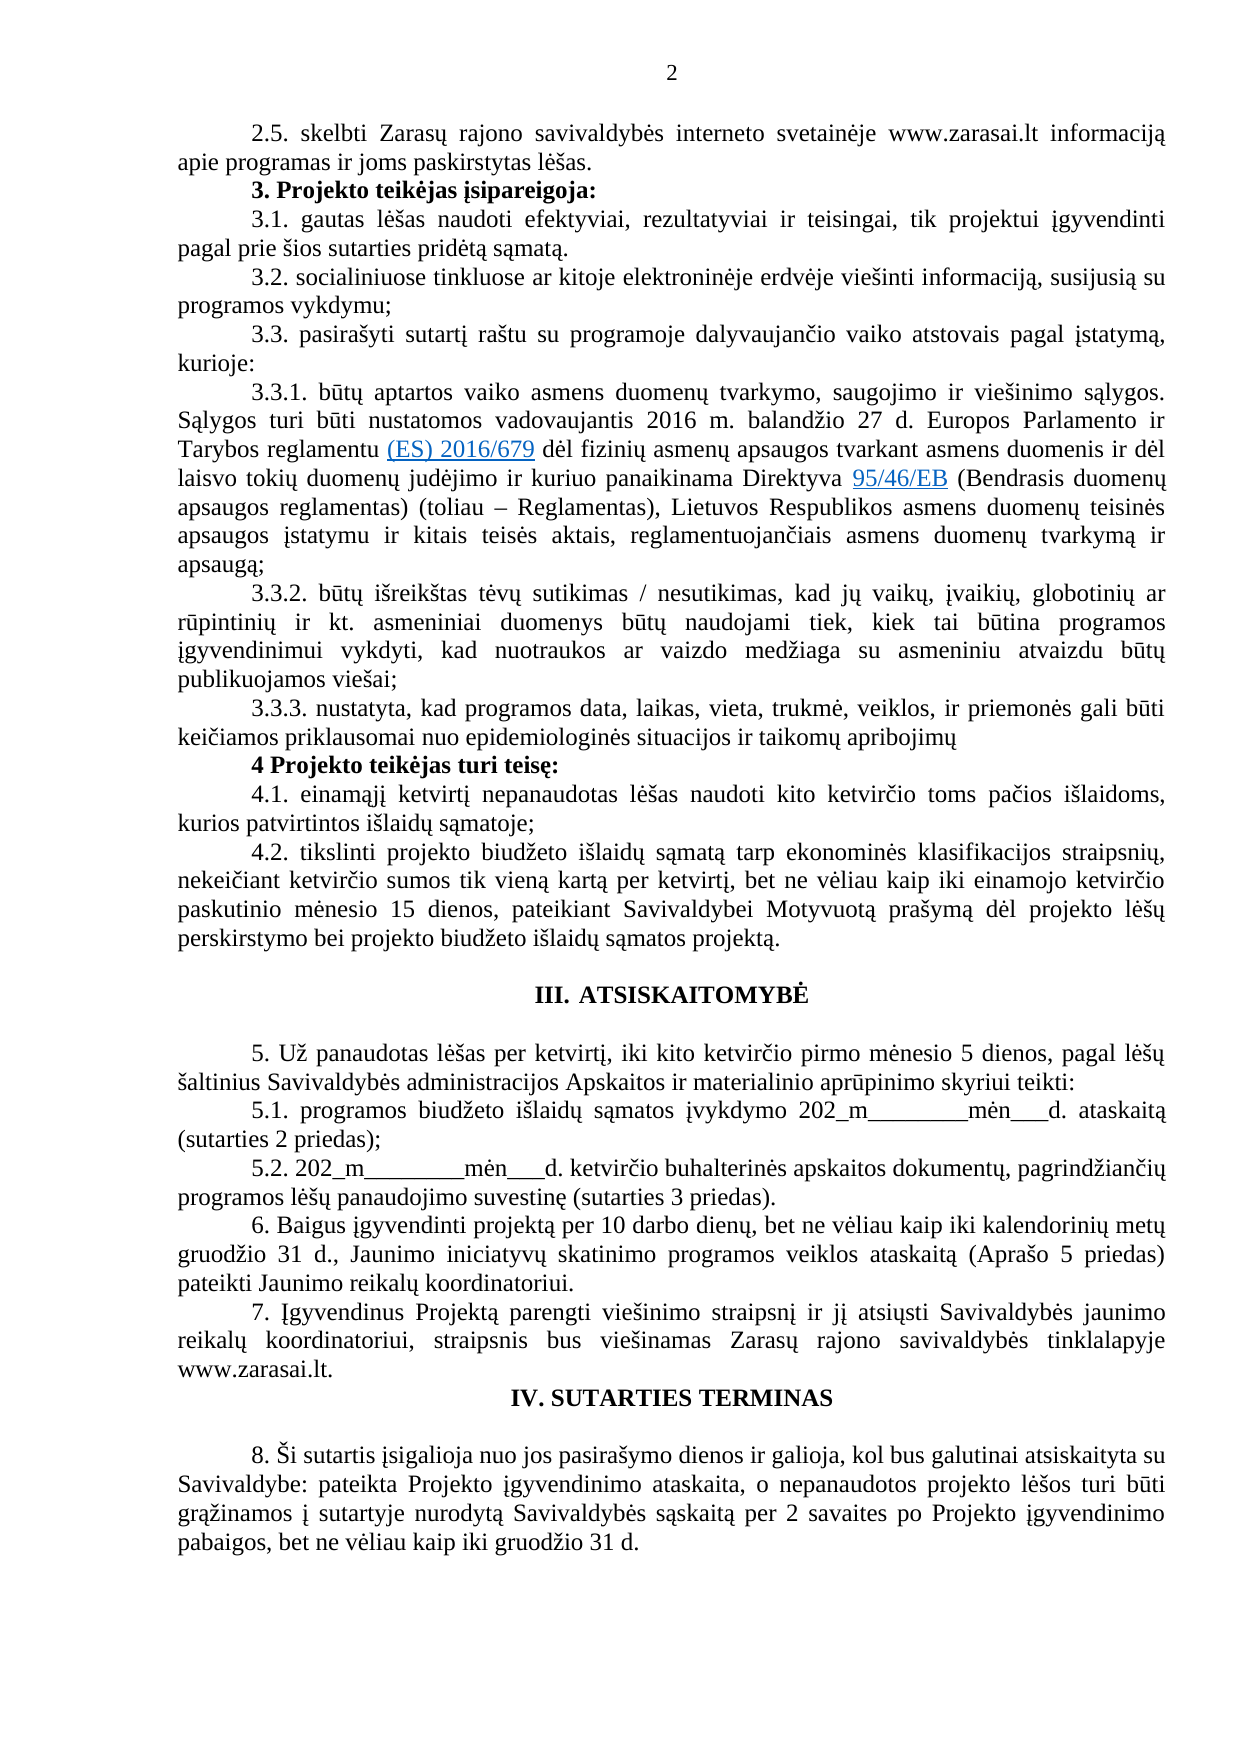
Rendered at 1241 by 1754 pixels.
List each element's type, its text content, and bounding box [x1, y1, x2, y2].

text 3.3.2. būtų išreikštas tėvų sutikimas / nesutikimas, kad jų vaikų, įvaikių, globotinių ar rūpintinių ir kt. asmeniniai duomenys būtų naudojami tiek, kiek tai būtina programos įgyvendinimui vykdyti, kad nuotraukos ar vaizdo medžiaga su asmeniniu atvaizdu būtų publikuojamos viešai; [177, 578, 1166, 693]
text IV. SUTARTIES TERMINAS [177, 1383, 1166, 1412]
text 5.1. programos biudžeto išlaidų sąmatos įvykdymo 202_m________mėn___d. ataskaitą (sutarties 2 priedas); [177, 1096, 1166, 1153]
text 4.2. tikslinti projekto biudžeto išlaidų sąmatą tarp ekonominės klasifikacijos straipsnių, nekeičiant ketvirčio sumos tik vieną kartą per ketvirtį, bet ne vėliau kaip iki einamojo ketvirčio paskutinio mėnesio 15 dienos, pateikiant Savivaldybei Motyvuotą prašymą dėl projekto lėšų perskirstymo bei projekto biudžeto išlaidų sąmatos projektą. [177, 837, 1166, 952]
text 4 Projekto teikėjas turi teisę: [177, 751, 1166, 779]
text 8. Ši sutartis įsigalioja nuo jos pasirašymo dienos ir galioja, kol bus galutinai atsiskaityta su Savivaldybe: pateikta Projekto įgyvendinimo ataskaita, o nepanaudotos projekto lėšos turi būti grąžinamos į sutartyje nurodytą Savivaldybės sąskaitą per 2 savaites po Projekto įgyvendinimo pabaigos, bet ne vėliau kaip iki gruodžio 31 d. [177, 1441, 1166, 1556]
text III. ATSISKAITOMYBĖ [177, 981, 1166, 1009]
text 3. Projekto teikėjas įsipareigoja: [177, 176, 1166, 204]
text 7. Įgyvendinus Projektą parengti viešinimo straipsnį ir jį atsiųsti Savivaldybės jaunimo reikalų koordinatoriui, straipsnis bus viešinamas Zarasų rajono savivaldybės tinklalapyje www.zarasai.lt. [177, 1297, 1166, 1383]
text 5.2. 202_m________mėn___d. ketvirčio buhalterinės apskaitos dokumentų, pagrindžiančių programos lėšų panaudojimo suvestinę (sutarties 3 priedas). [177, 1153, 1166, 1211]
text 3.3. pasirašyti sutartį raštu su programoje dalyvaujančio vaiko atstovais pagal įstatymą, kurioje: [177, 319, 1166, 377]
text 3.1. gautas lėšas naudoti efektyviai, rezultatyviai ir teisingai, tik projektui įgyvendinti pagal prie šios sutarties pridėtą sąmatą. [177, 204, 1166, 262]
text 4.1. einamąjį ketvirtį nepanaudotas lėšas naudoti kito ketvirčio toms pačios išlaidoms, kurios patvirtintos išlaidų sąmatoje; [177, 779, 1166, 837]
text 3.3.3. nustatyta, kad programos data, laikas, vieta, trukmė, veiklos, ir priemonės gali būti keičiamos priklausomai nuo epidemiologinės situacijos ir taikomų apribojimų [177, 693, 1166, 751]
text 5. Už panaudotas lėšas per ketvirtį, iki kito ketvirčio pirmo mėnesio 5 dienos, pagal lėšų šaltinius Savivaldybės administracijos Apskaitos ir materialinio aprūpinimo skyriui teikti: [177, 1038, 1166, 1096]
text 3.3.1. būtų aptartos vaiko asmens duomenų tvarkymo, saugojimo ir viešinimo sąlygos. Sąlygos turi būti nustatomos vadovaujantis 2016 m. balandžio 27 d. Europos Parlamento ir Tarybos reglamentu (ES) 2016/679 dėl fizinių asmenų apsaugos tvarkant asmens duomenis ir dėl laisvo tokių duomenų judėjimo ir kuriuo panaikinama Direktyva 95/46/EB (Bendrasis duomenų apsaugos reglamentas) (toliau – Reglamentas), Lietuvos Respublikos asmens duomenų teisinės apsaugos įstatymu ir kitais teisės aktais, reglamentuojančiais asmens duomenų tvarkymą ir apsaugą; [177, 377, 1166, 578]
text 6. Baigus įgyvendinti projektą per 10 darbo dienų, bet ne vėliau kaip iki kalendorinių metų gruodžio 31 d., Jaunimo iniciatyvų skatinimo programos veiklos ataskaitą (Aprašo 5 priedas) pateikti Jaunimo reikalų koordinatoriui. [177, 1211, 1166, 1297]
text 2.5. skelbti Zarasų rajono savivaldybės interneto svetainėje www.zarasai.lt informaciją apie programas ir joms paskirstytas lėšas. [177, 118, 1166, 176]
text 3.2. socialiniuose tinkluose ar kitoje elektroninėje erdvėje viešinti informaciją, susijusią su programos vykdymu; [177, 262, 1166, 319]
